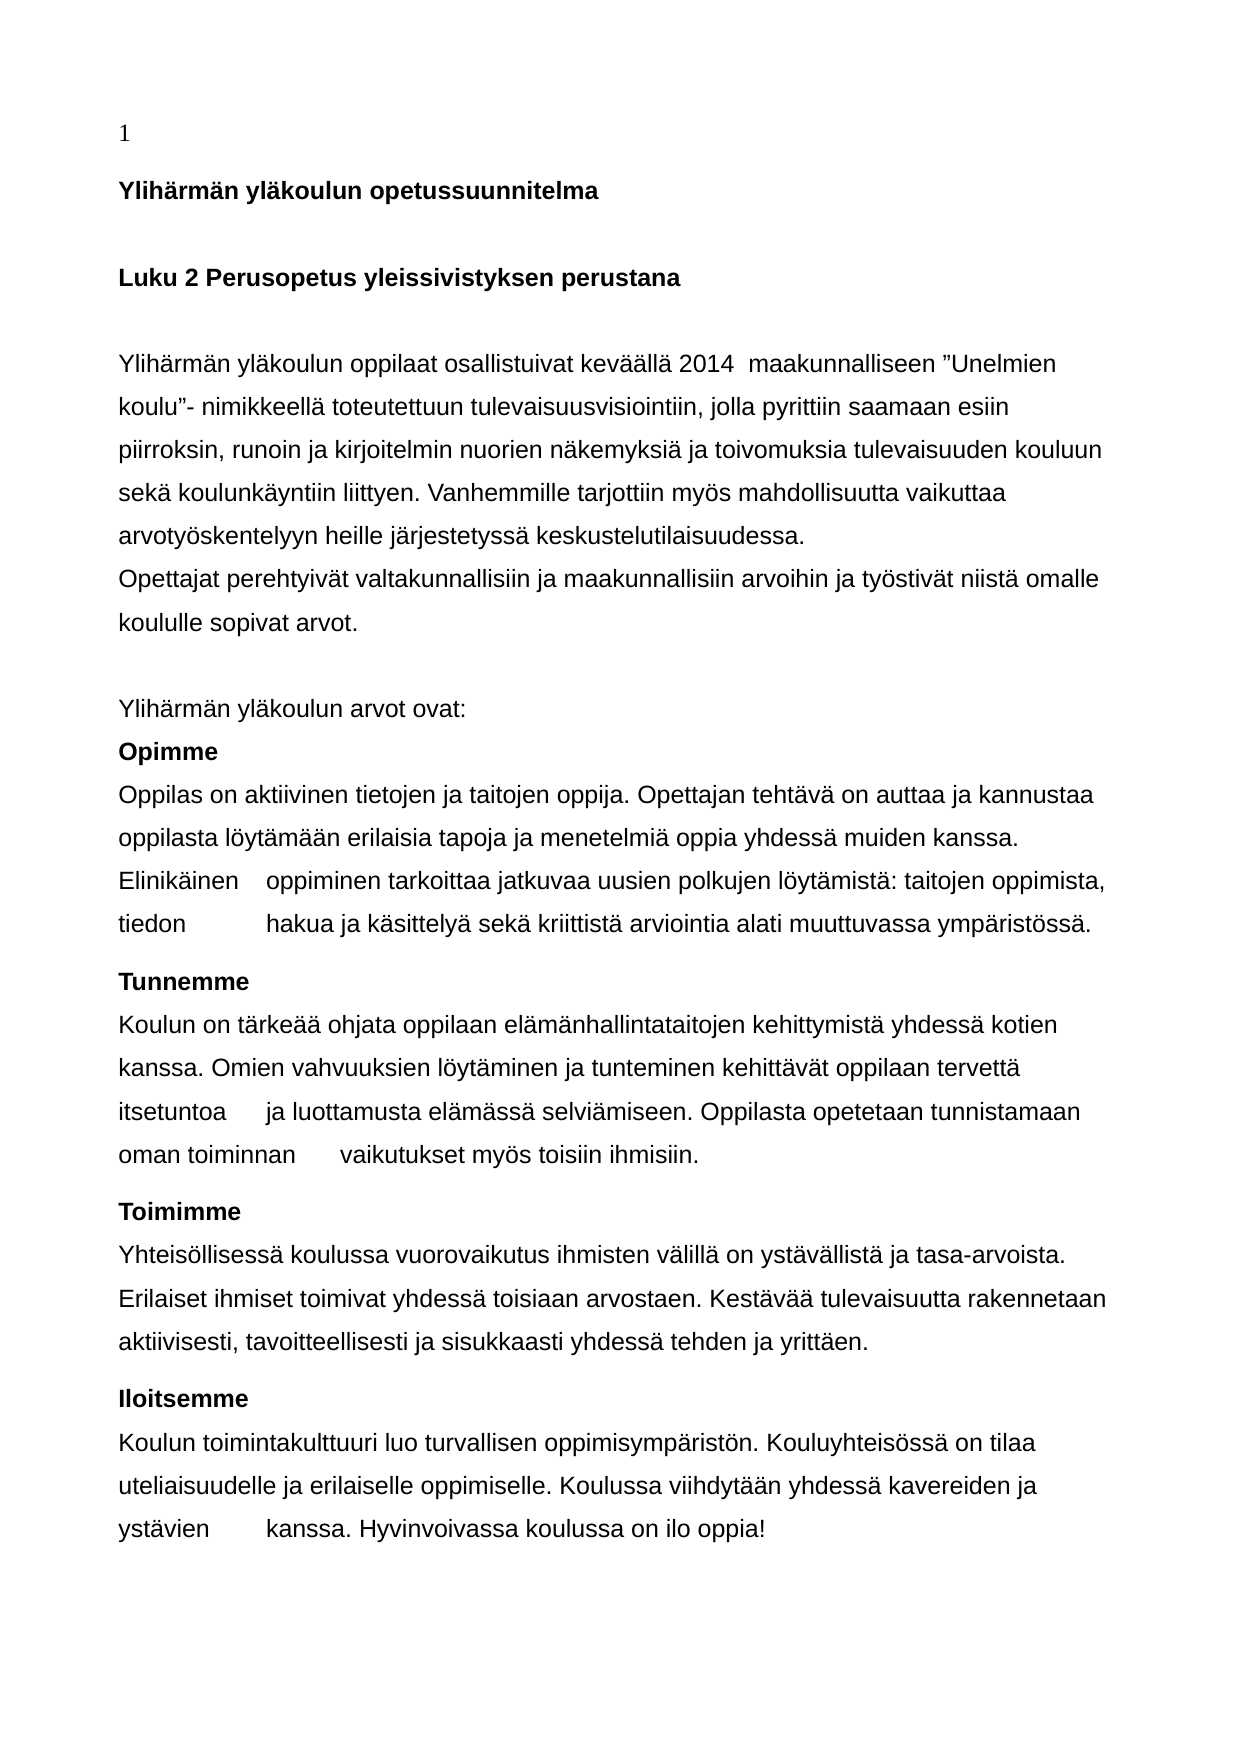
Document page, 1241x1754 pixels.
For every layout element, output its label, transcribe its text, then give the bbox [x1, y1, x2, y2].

text Toimimme Yhteisöllisessä koulussa vuorovaikutus ihmisten välillä on ystävällistä ja tasa-arvoista. Erilaiset ihmiset toimivat yhdessä toisiaan arvostaen. Kestävää tulevaisuutta rakennetaan aktiivisesti, tavoitteellisesti ja sisukkaasti yhdessä tehden ja yrittäen. [118, 1197, 1122, 1356]
text Luku 2 Perusopetus yleissivistyksen perustana [118, 263, 1122, 291]
text Ylihärmän yläkoulun oppilaat osallistuivat keväällä 2014 maakunnalliseen ”Unelmien koulu”- nimikkeellä toteutettuun tulevaisuusvisiointiin, jolla pyrittiin saamaan esiin piirroksin, runoin ja kirjoitelmin nuorien näkemyksiä ja toivomuksia tulevaisuuden kouluun sekä koulunkäyntiin liittyen. Vanhemmille tarjottiin myös mahdollisuutta vaikuttaa arvotyöskentelyyn heille järjestetyssä keskustelutilaisuudessa. [118, 349, 1122, 550]
text Ylihärmän yläkoulun opetussuunnitelma [118, 176, 1122, 205]
text Tunnemme Koulun on tärkeää ohjata oppilaan elämänhallintataitojen kehittymistä yhdessä kotien kanssa. Omien vahvuuksien löytäminen ja tunteminen kehittävät oppilaan tervettä itsetuntoa ja luottamusta elämässä selviämiseen. Oppilasta opetetaan tunnistamaan oman toiminnan vaikutukset myös toisiin ihmisiin. [118, 967, 1122, 1168]
text Opettajat perehtyivät valtakunnallisiin ja maakunnallisiin arvoihin ja työstivät niistä omalle [118, 564, 1122, 593]
text Opimme Oppilas on aktiivinen tietojen ja taitojen oppija. Opettajan tehtävä on auttaa ja kannustaa oppilasta löytämään erilaisia tapoja ja menetelmiä oppia yhdessä muiden kanssa. Elinikäinen oppiminen tarkoittaa jatkuvaa uusien polkujen löytämistä: taitojen oppimista, tiedon hakua ja käsittelyä sekä kriittistä arviointia alati muuttuvassa ympäristössä. [118, 737, 1122, 938]
text koululle sopivat arvot. [118, 608, 1122, 636]
text Iloitsemme Koulun toimintakulttuuri luo turvallisen oppimisympäristön. Kouluyhteisössä on tilaa uteliaisuudelle ja erilaiselle oppimiselle. Koulussa viihdytään yhdessä kavereiden ja ystävien kanssa. Hyvinvoivassa koulussa on ilo oppia! [118, 1384, 1122, 1543]
text Ylihärmän yläkoulun arvot ovat: [118, 694, 1122, 723]
